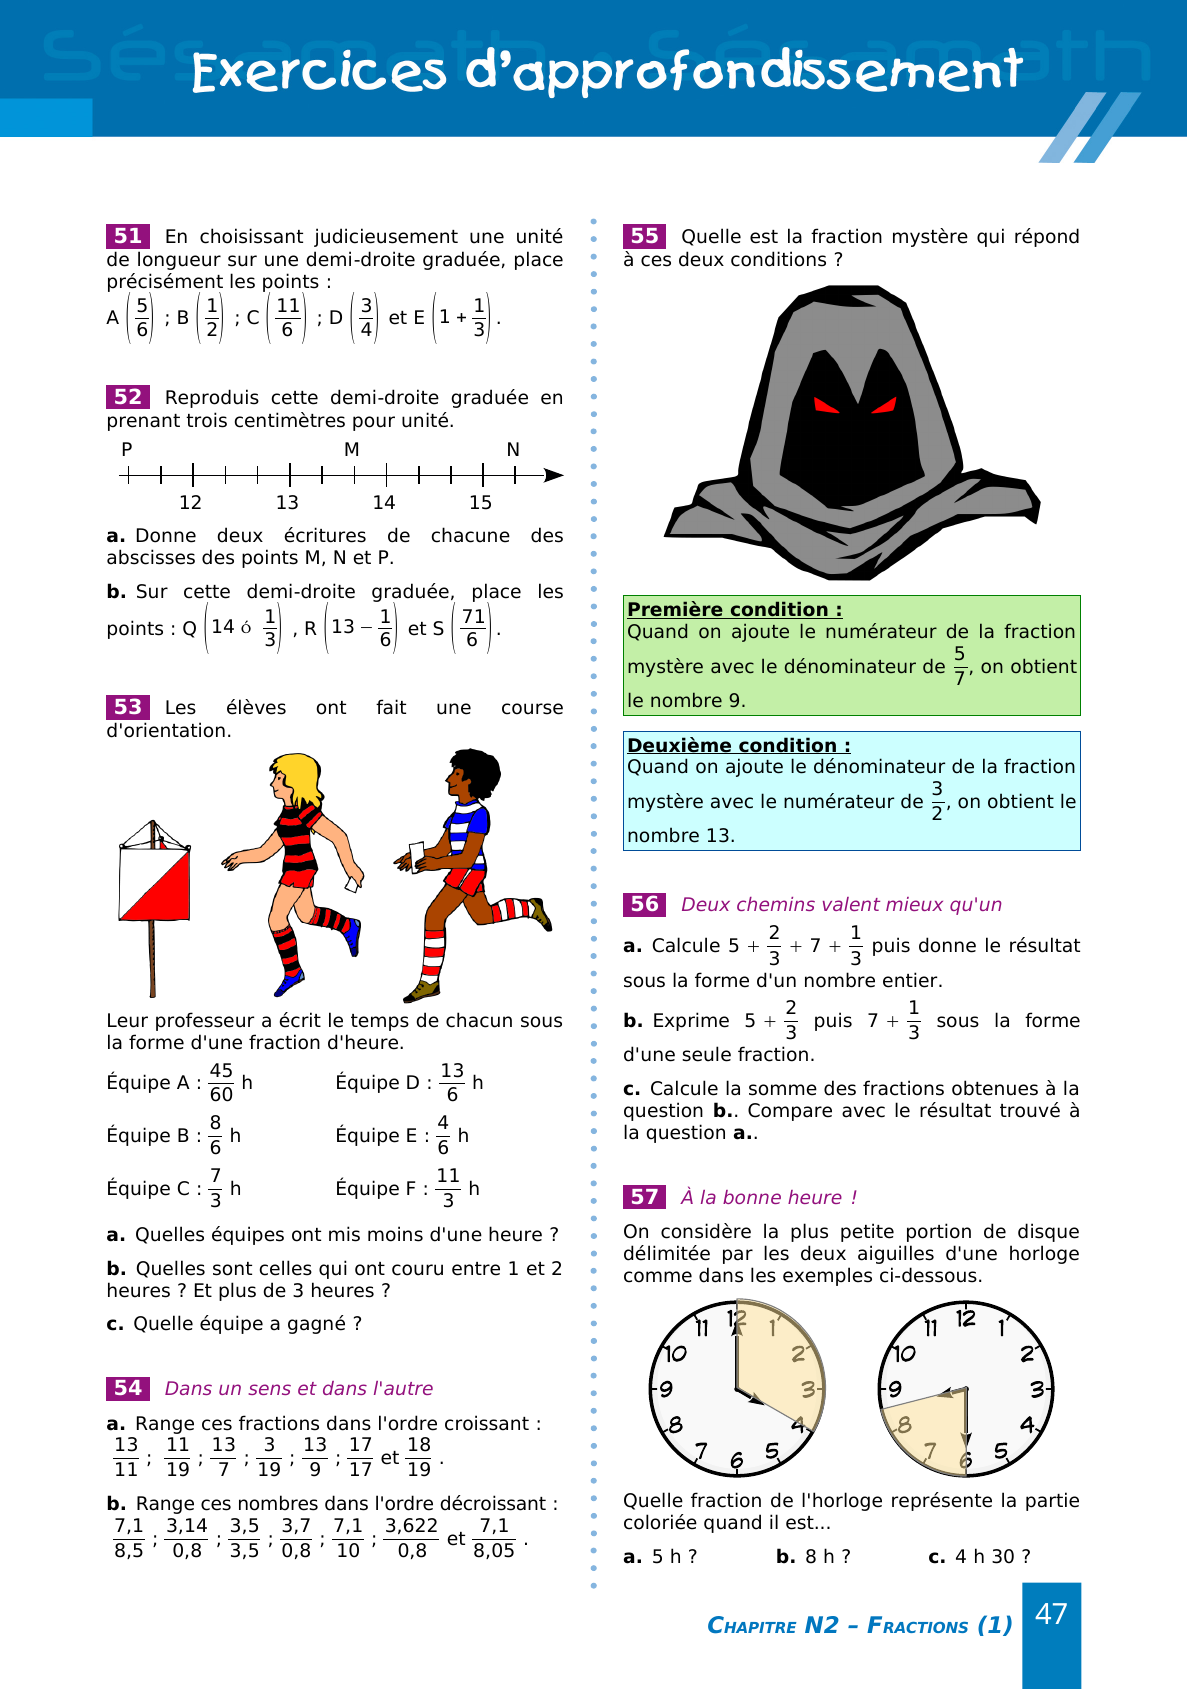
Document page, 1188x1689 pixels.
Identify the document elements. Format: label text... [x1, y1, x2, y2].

picture [106, 741, 564, 1010]
list Calcule 5  7  puis donne le résultat sous la forme d'un nombre entier. [623, 923, 1081, 991]
list Première condition : Quand on ajoute le numérateur de la fraction mystère avec le dénominateur de , on obtient le nombre 9. [624, 596, 1080, 715]
picture [0, 0, 1187, 163]
list Équipe F :h [335, 1165, 564, 1212]
list 8 h ? [776, 1546, 928, 1568]
list Deuxième condition : Quand on ajoute le dénominateur de la fraction mystère avec le numérateur de , on obtient le nombre 13. [624, 732, 1080, 850]
list À la bonne heure ! [666, 1185, 1081, 1209]
list A; B; C; Det E. [106, 293, 564, 344]
list Deux chemins valent mieux qu'un [623, 892, 1081, 917]
list Reproduis cette demi‑droite graduée en prenant trois centimètres pour unité. [106, 385, 564, 432]
list Équipe B :h [106, 1112, 335, 1159]
list Équipe E :h [335, 1112, 564, 1159]
list Quelles sont celles qui ont couru entre 1 et 2 heures ? Et plus de 3 heures ? [106, 1257, 564, 1301]
list Sur cette demi‑droite graduée, place les points : Q, Ret S. [106, 581, 564, 654]
list Range ces fractions dans l'ordre croissant :; ;;;;et. [106, 1413, 564, 1481]
list Calcule la somme des fractions obtenues à la question b.. Compare avec le résultat trouvé à la question a.. [623, 1078, 1081, 1144]
list 4 h 30 ? [928, 1546, 1081, 1568]
list Quelle fraction de l'horloge représente la partie coloriée quand il est... [623, 1490, 1081, 1534]
list Les élèves ont fait une course d'orientation. [106, 695, 564, 741]
list Exprime 5  puis 7  sous la forme d'une seule fraction. [623, 997, 1081, 1066]
list Quelle équipe a gagné ? [106, 1313, 564, 1335]
list Équipe D :h [335, 1060, 564, 1107]
picture [659, 282, 1044, 584]
list Quelle est la fraction mystère qui répond à ces deux conditions ? [623, 224, 1081, 271]
list Range ces nombres dans l'ordre décroissant : ;;;;;et. [106, 1493, 564, 1562]
list Donne deux écritures de chacune des abscisses des points M, N et P. [106, 525, 564, 569]
list En choisissant judicieusement une unité de longueur sur une demi‑droite graduée, place précisément les points : [106, 224, 564, 293]
list 5 h ? [623, 1546, 776, 1568]
list Équipe C :h [106, 1165, 335, 1212]
list Dans un sens et dans l'autre [150, 1377, 564, 1401]
list Quelles équipes ont mis moins d'une heure ? [106, 1224, 564, 1246]
list Leur professeur a écrit le temps de chacun sous la forme d'une fraction d'heure. [106, 1010, 564, 1054]
text On considère la plus petite portion de disque délimitée par les deux aiguilles d'une horloge comme dans les exemples ci-dessous. [623, 1221, 1081, 1287]
list Équipe A :h [106, 1060, 335, 1107]
